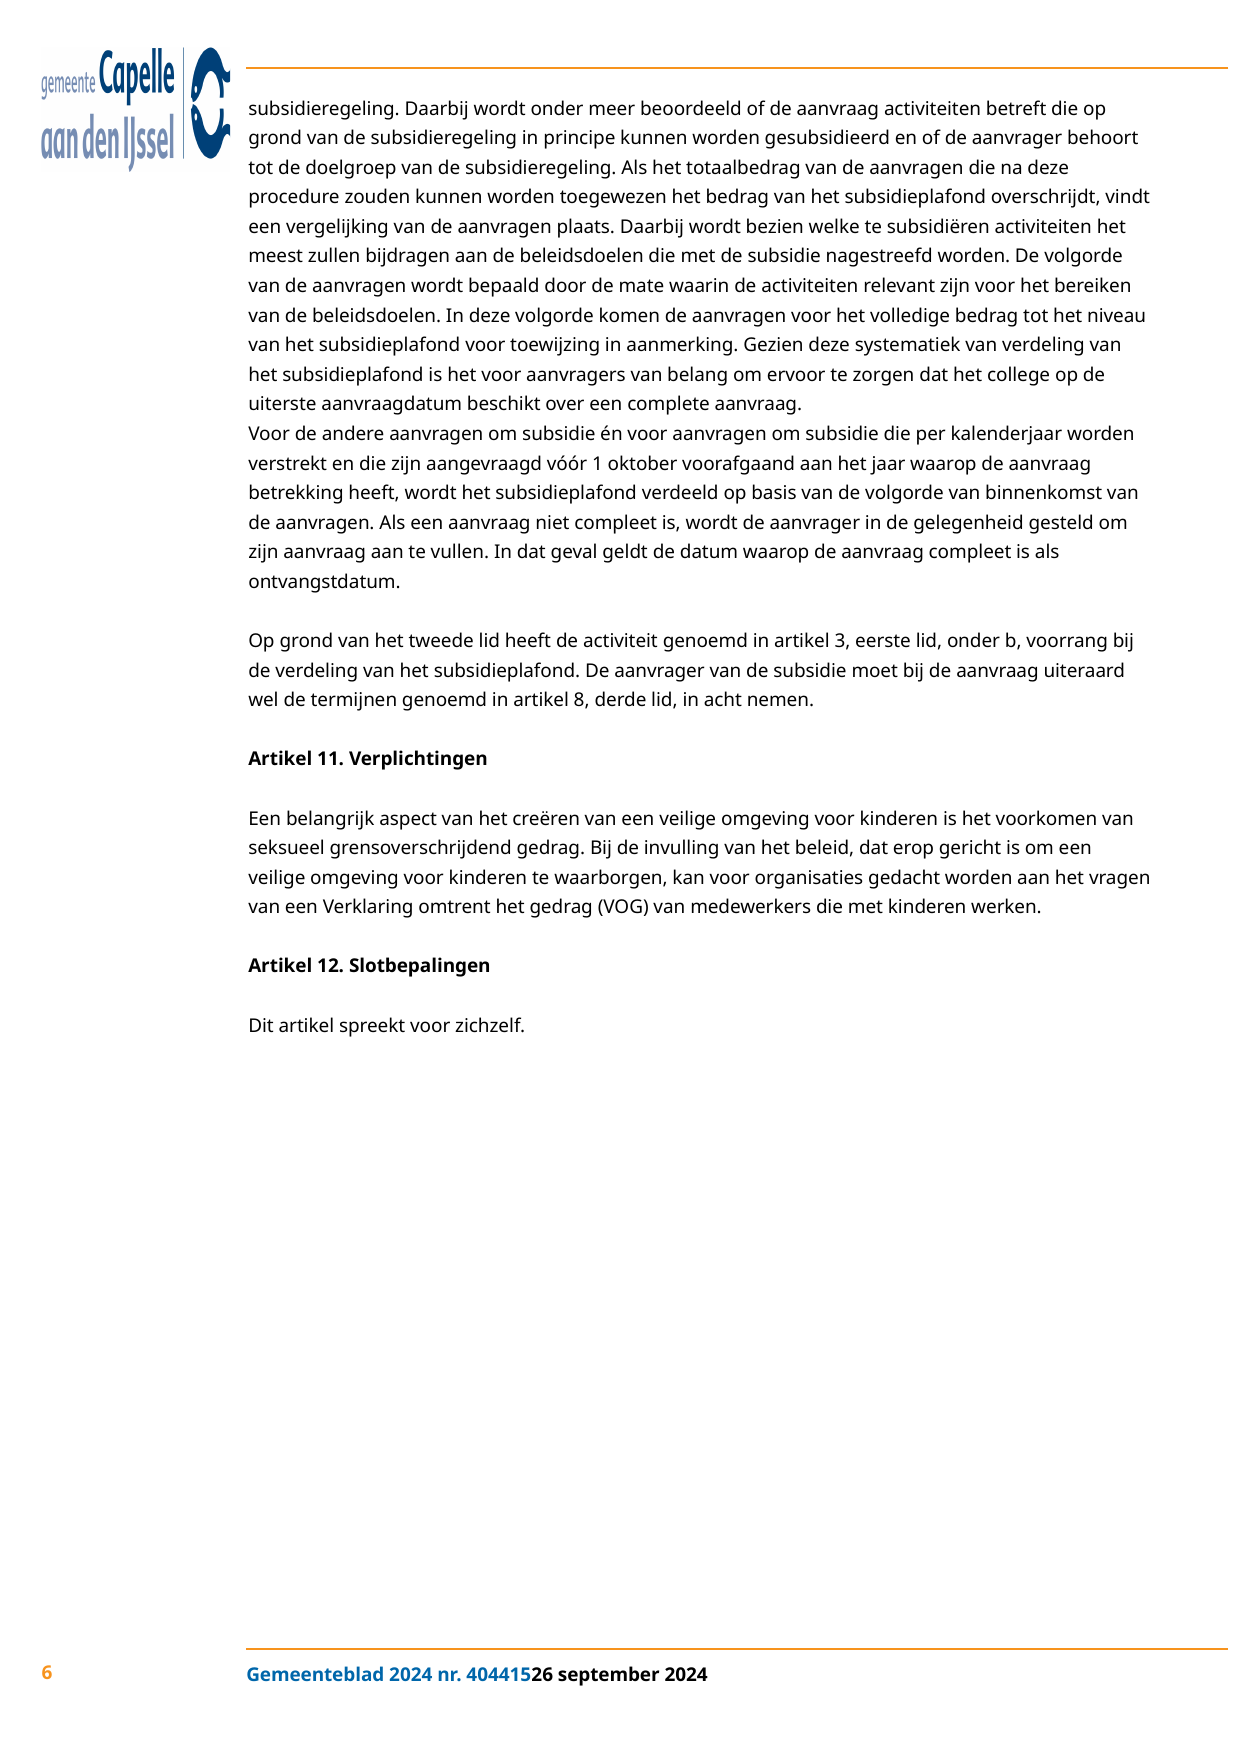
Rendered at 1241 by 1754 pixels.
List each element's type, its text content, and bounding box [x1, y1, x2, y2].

text Dit artikel spreekt voor zichzelf. [248, 1012, 1152, 1038]
picture [41, 47, 231, 172]
text Op grond van het tweede lid heeft de activiteit genoemd in artikel 3, eerste lid, onder b, voorrang bij de verdeling van het subsidieplafond. De aanvrager van de subsidie moet bij de aanvraag uiteraard wel de termijnen genoemd in artikel 8, derde lid, in acht nemen. [248, 627, 1152, 712]
text Voor de andere aanvragen om subsidie én voor aanvragen om subsidie die per kalenderjaar worden verstrekt en die zijn aangevraagd vóór 1 oktober voorafgaand aan het jaar waarop de aanvraag betrekking heeft, wordt het subsidieplafond verdeeld op basis van de volgorde van binnenkomst van de aanvragen. Als een aanvraag niet compleet is, wordt de aanvrager in de gelegenheid gesteld om zijn aanvraag aan te vullen. In dat geval geldt de datum waarop de aanvraag compleet is als ontvangstdatum. [248, 420, 1152, 594]
text Artikel 12. Slotbepalingen [248, 953, 1152, 978]
text subsidieregeling. Daarbij wordt onder meer beoordeeld of de aanvraag activiteiten betreft die op grond van de subsidieregeling in principe kunnen worden gesubsidieerd en of de aanvrager behoort tot de doelgroep van de subsidieregeling. Als het totaalbedrag van de aanvragen die na deze procedure zouden kunnen worden toegewezen het bedrag van het subsidieplafond overschrijdt, vindt een vergelijking van de aanvragen plaats. Daarbij wordt bezien welke te subsidiëren activiteiten het meest zullen bijdragen aan de beleidsdoelen die met de subsidie nagestreefd worden. De volgorde van de aanvragen wordt bepaald door de mate waarin de activiteiten relevant zijn voor het bereiken van de beleidsdoelen. In deze volgorde komen de aanvragen voor het volledige bedrag tot het niveau van het subsidieplafond voor toewijzing in aanmerking. Gezien deze systematiek van verdeling van het subsidieplafond is het voor aanvragers van belang om ervoor te zorgen dat het college op de uiterste aanvraagdatum beschikt over een complete aanvraag. [248, 95, 1152, 416]
text Artikel 11. Verplichtingen [248, 746, 1152, 771]
text Een belangrijk aspect van het creëren van een veilige omgeving voor kinderen is het voorkomen van seksueel grensoverschrijdend gedrag. Bij de invulling van het beleid, dat erop gericht is om een veilige omgeving voor kinderen te waarborgen, kan voor organisaties gedacht worden aan het vragen van een Verklaring omtrent het gedrag (VOG) van medewerkers die met kinderen werken. [248, 805, 1152, 919]
